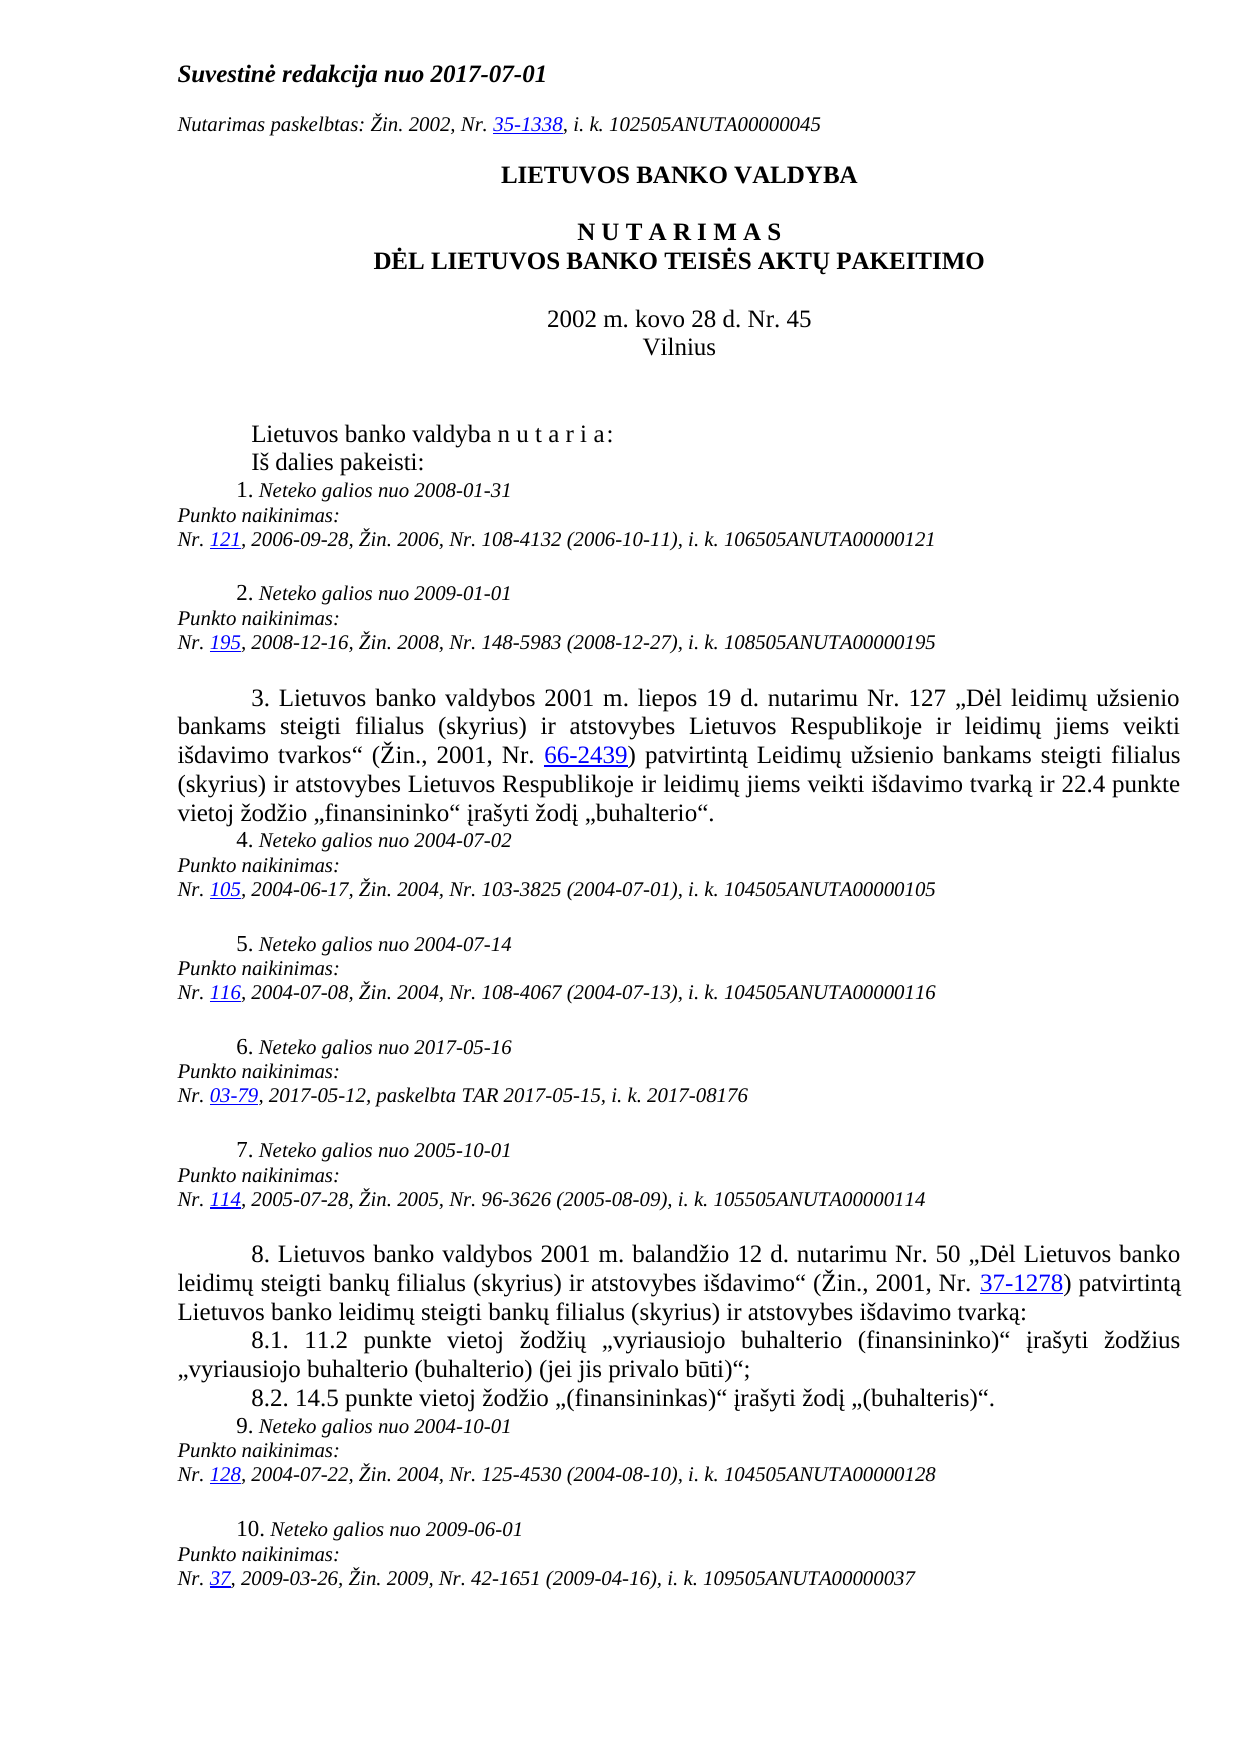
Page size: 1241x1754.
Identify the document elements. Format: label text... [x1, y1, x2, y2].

text 1. Neteko galios nuo 2008-01-31 [177, 476, 1181, 503]
text Punkto naikinimas: [177, 956, 1181, 980]
text 8.2. 14.5 punkte vietoj žodžio „(finansininkas)“ įrašyti žodį „(buhalteris)“. [177, 1383, 1181, 1412]
text Punkto naikinimas: [177, 1162, 1181, 1187]
text 7. Neteko galios nuo 2005-10-01 [177, 1136, 1181, 1162]
text Vilnius [177, 332, 1181, 361]
text DĖL LIETUVOS BANKO TEISĖS AKTŲ PAKEITIMO [177, 246, 1181, 275]
text Iš dalies pakeisti: [177, 447, 1181, 476]
text 6. Neteko galios nuo 2017-05-16 [177, 1033, 1181, 1059]
text Nr. 128, 2004-07-22, Žin. 2004, Nr. 125-4530 (2004-08-10), i. k. 104505ANUTA00000128 [177, 1462, 1181, 1486]
text N U T A R I M A S [177, 217, 1181, 246]
text Nr. 116, 2004-07-08, Žin. 2004, Nr. 108-4067 (2004-07-13), i. k. 104505ANUTA00000116 [177, 980, 1181, 1004]
text 5. Neteko galios nuo 2004-07-14 [177, 930, 1181, 956]
text 8. Lietuvos banko valdybos 2001 m. balandžio 12 d. nutarimu Nr. 50 „Dėl Lietuvos banko leidimų steigti bankų filialus (skyrius) ir atstovybes išdavimo“ (Žin., 2001, Nr. 37-1278) patvirtintą Lietuvos banko leidimų steigti bankų filialus (skyrius) ir atstovybes išdavimo tvarką: [177, 1239, 1181, 1326]
text Nr. 195, 2008-12-16, Žin. 2008, Nr. 148-5983 (2008-12-27), i. k. 108505ANUTA00000195 [177, 630, 1181, 654]
text 8.1. 11.2 punkte vietoj žodžių „vyriausiojo buhalterio (finansininko)“ įrašyti žodžius „vyriausiojo buhalterio (buhalterio) (jei jis privalo būti)“; [177, 1326, 1181, 1383]
text 9. Neteko galios nuo 2004-10-01 [177, 1412, 1181, 1438]
text 3. Lietuvos banko valdybos 2001 m. liepos 19 d. nutarimu Nr. 127 „Dėl leidimų užsienio bankams steigti filialus (skyrius) ir atstovybes Lietuvos Respublikoje ir leidimų jiems veikti išdavimo tvarkos“ (Žin., 2001, Nr. 66-2439) patvirtintą Leidimų užsienio bankams steigti filialus (skyrius) ir atstovybes Lietuvos Respublikoje ir leidimų jiems veikti išdavimo tvarką ir 22.4 punkte vietoj žodžio „finansininko“ įrašyti žodį „buhalterio“. [177, 683, 1181, 826]
text Punkto naikinimas: [177, 1438, 1181, 1462]
text Nutarimas paskelbtas: Žin. 2002, Nr. 35-1338, i. k. 102505ANUTA00000045 [177, 112, 1181, 136]
text Punkto naikinimas: [177, 606, 1181, 630]
text Nr. 105, 2004-06-17, Žin. 2004, Nr. 103-3825 (2004-07-01), i. k. 104505ANUTA00000105 [177, 877, 1181, 901]
text Nr. 37, 2009-03-26, Žin. 2009, Nr. 42-1651 (2009-04-16), i. k. 109505ANUTA00000037 [177, 1566, 1181, 1589]
text Nr. 121, 2006-09-28, Žin. 2006, Nr. 108-4132 (2006-10-11), i. k. 106505ANUTA00000121 [177, 527, 1181, 551]
text Nr. 114, 2005-07-28, Žin. 2005, Nr. 96-3626 (2005-08-09), i. k. 105505ANUTA00000114 [177, 1187, 1181, 1211]
text Punkto naikinimas: [177, 853, 1181, 877]
text 2. Neteko galios nuo 2009-01-01 [177, 579, 1181, 606]
text 2002 m. kovo 28 d. Nr. 45 [177, 304, 1181, 332]
text Punkto naikinimas: [177, 503, 1181, 527]
text Lietuvos banko valdyba nutaria: [177, 419, 1181, 447]
text Punkto naikinimas: [177, 1541, 1181, 1566]
text Suvestinė redakcija nuo 2017-07-01 [177, 59, 1181, 88]
text LIETUVOS BANKO VALDYBA [177, 160, 1181, 189]
text Nr. 03-79, 2017-05-12, paskelbta TAR 2017-05-15, i. k. 2017-08176 [177, 1083, 1181, 1107]
text 4. Neteko galios nuo 2004-07-02 [177, 826, 1181, 853]
text 10. Neteko galios nuo 2009-06-01 [177, 1515, 1181, 1541]
text Punkto naikinimas: [177, 1059, 1181, 1083]
